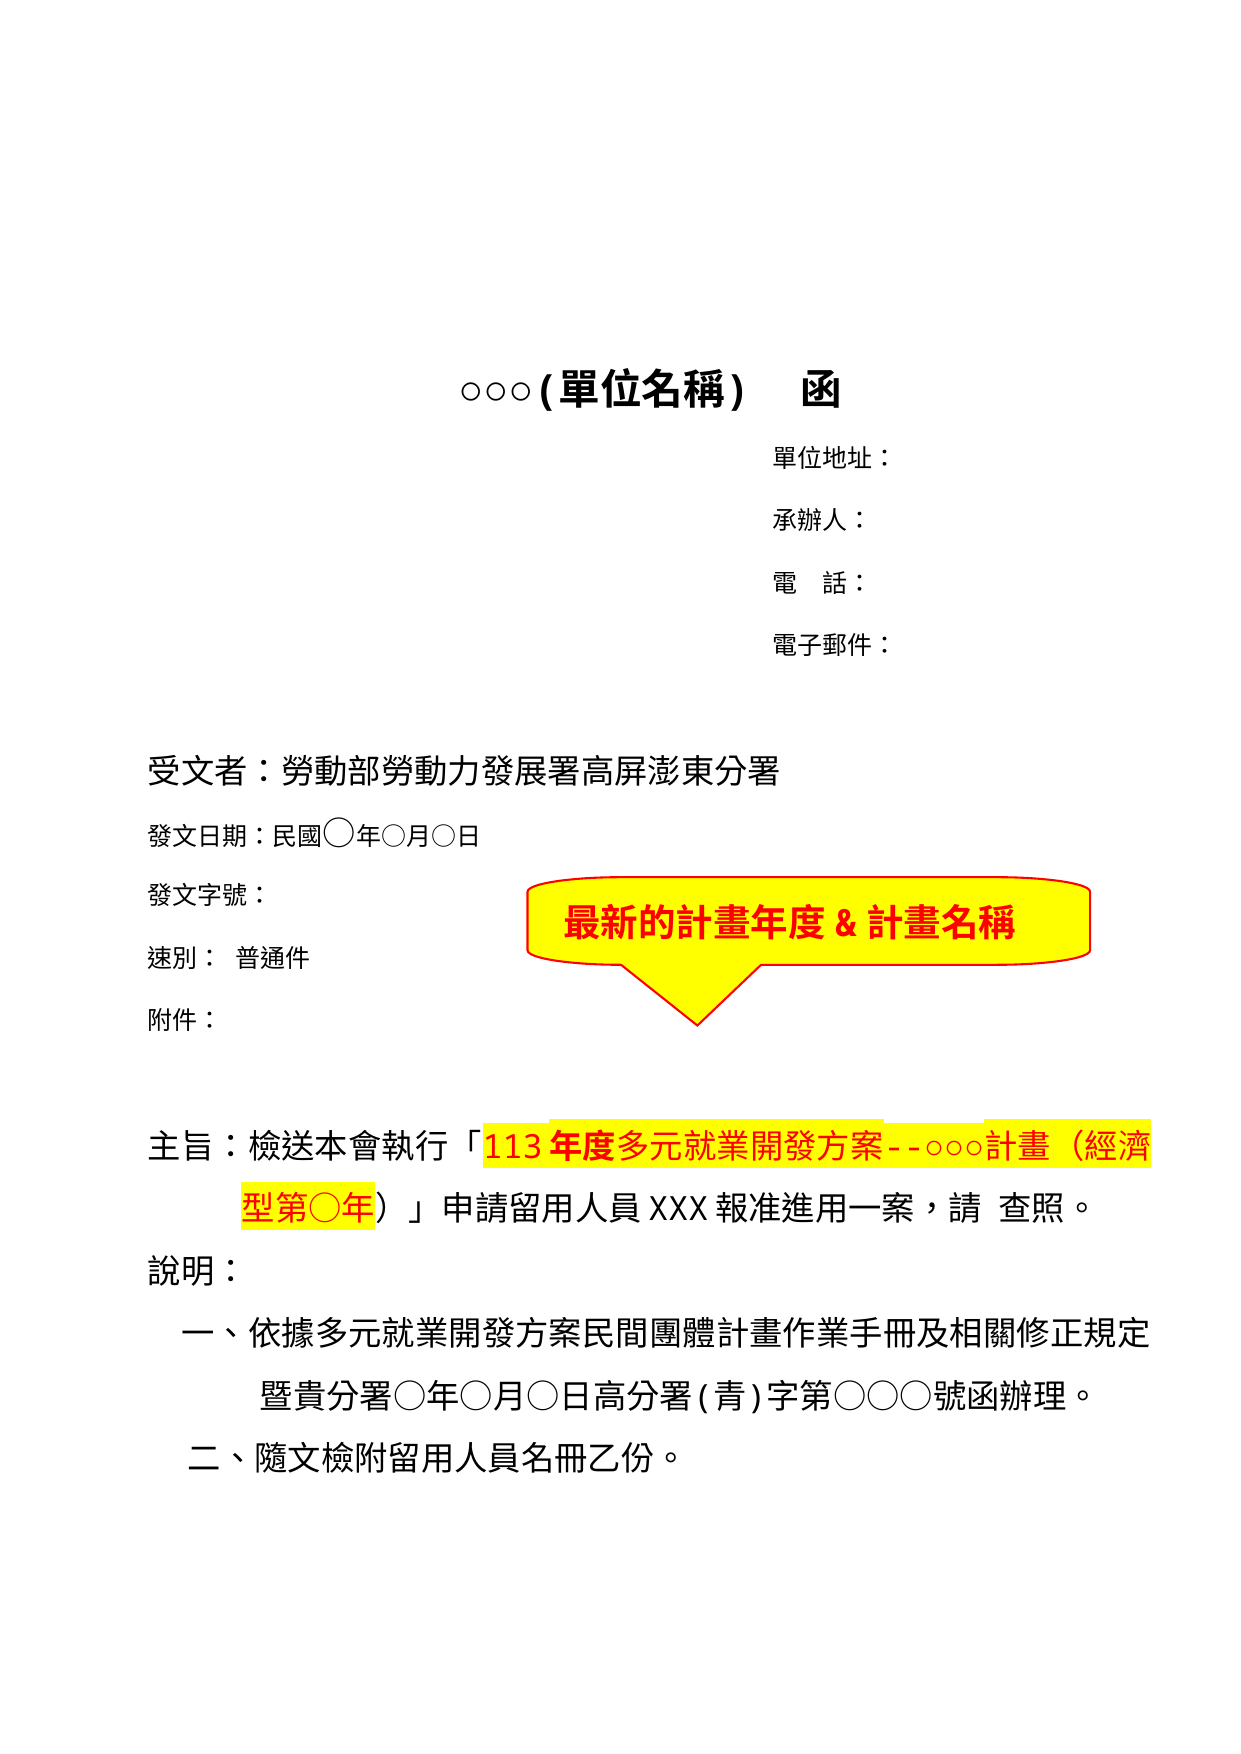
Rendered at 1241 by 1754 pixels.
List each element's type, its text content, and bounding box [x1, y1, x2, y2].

text 電 話： [148, 539, 1152, 602]
text 承辦人： [148, 477, 1152, 539]
text 說明： [148, 1227, 1152, 1289]
text 速別： 普通件 [751, 914, 1152, 977]
text 主旨：檢送本會執行「113年度多元就業開發方案--○○○計畫（經濟型第○年）」申請留用人員XXX報准進用一案，請 查照。 [148, 1102, 1152, 1227]
text 受文者：勞動部勞動力發展署高屏澎東分署 [148, 727, 1152, 789]
text 附件： [148, 977, 1152, 1039]
text 發文字號： [148, 852, 1152, 914]
text 一、依據多元就業開發方案民間團體計畫作業手冊及相關修正規定暨貴分署○年○月○日高分署(青)字第○○○號函辦理。 [181, 1289, 1152, 1414]
text ○○○(單位名稱) 函 [148, 364, 1152, 414]
text 單位地址： [148, 414, 1152, 477]
text 電子郵件： [148, 602, 1152, 664]
text 二、隨文檢附留用人員名冊乙份。 [148, 1414, 1152, 1477]
text 發文日期：民國○年○月○日 [148, 789, 1152, 852]
text 速別： 普通件 [148, 914, 633, 977]
